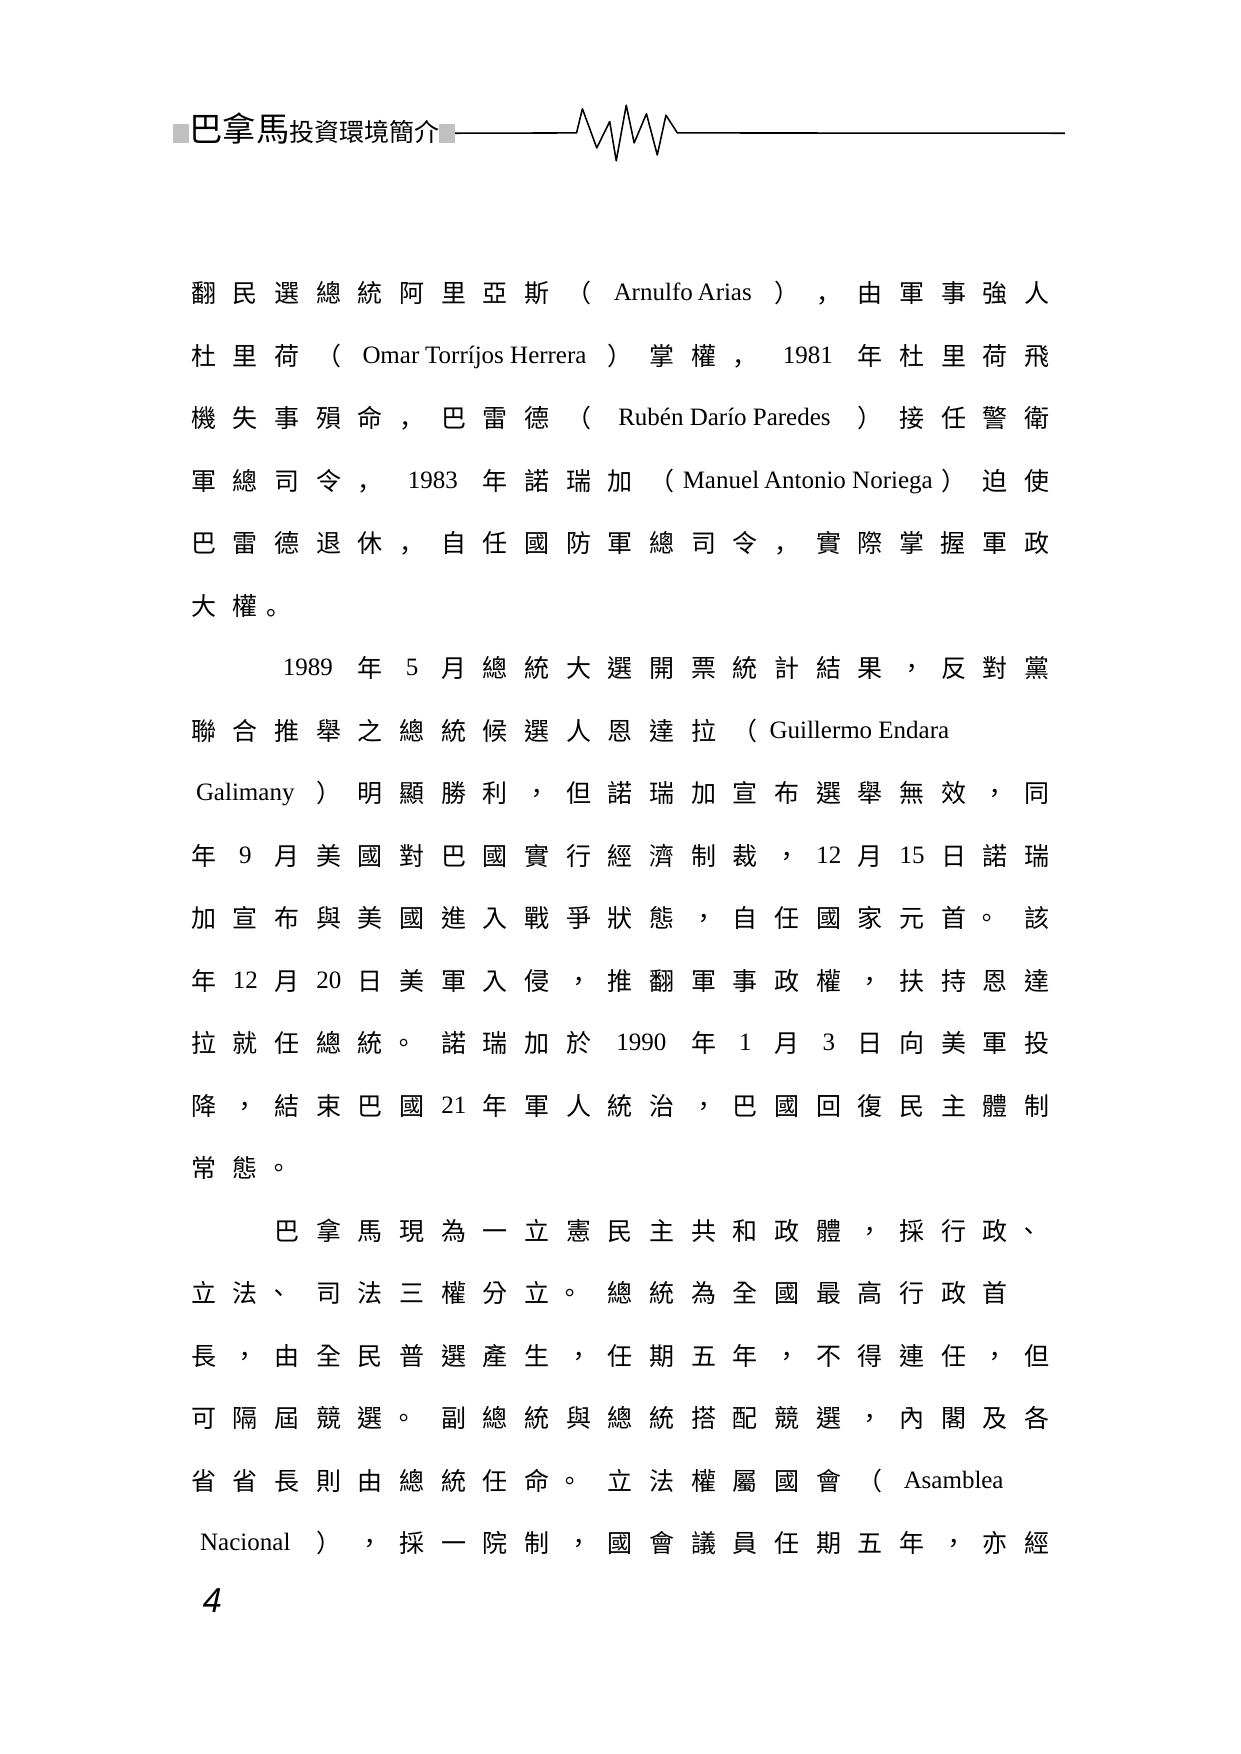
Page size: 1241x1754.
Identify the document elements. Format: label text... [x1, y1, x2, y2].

text 巴拿馬現為一立憲民主共和政體，採行政、立法、司法三權分立。總統為全國最高行政首長，由全民普選產生，任期五年，不得連任，但可隔屆競選。副總統與總統搭配競選，內閣及各省省長則由總統任命。立法權屬國會（Asamblea Nacional），採一院制，國會議員任期五年，亦經 [183, 1188, 1058, 1563]
text 翻民選總統阿里亞斯（Arnulfo Arias），由軍事強人杜里荷（Omar Torríjos Herrera）掌權，1981年杜里荷飛機失事殞命，巴雷德（Rubén Darío Paredes）接任警衛軍總司令，1983年諾瑞加（Manuel Antonio Noriega）迫使巴雷德退休，自任國防軍總司令，實際掌握軍政大權。 [183, 250, 1058, 625]
text 1989年5月總統大選開票統計結果，反對黨聯合推舉之總統候選人恩達拉（Guillermo Endara Galimany）明顯勝利，但諾瑞加宣布選舉無效，同年9月美國對巴國實行經濟制裁，12月15日諾瑞加宣布與美國進入戰爭狀態，自任國家元首。該年12月20日美軍入侵，推翻軍事政權，扶持恩達拉就任總統。諾瑞加於1990年1月3日向美軍投降，結束巴國21年軍人統治，巴國回復民主體制常態。 [183, 625, 1058, 1188]
